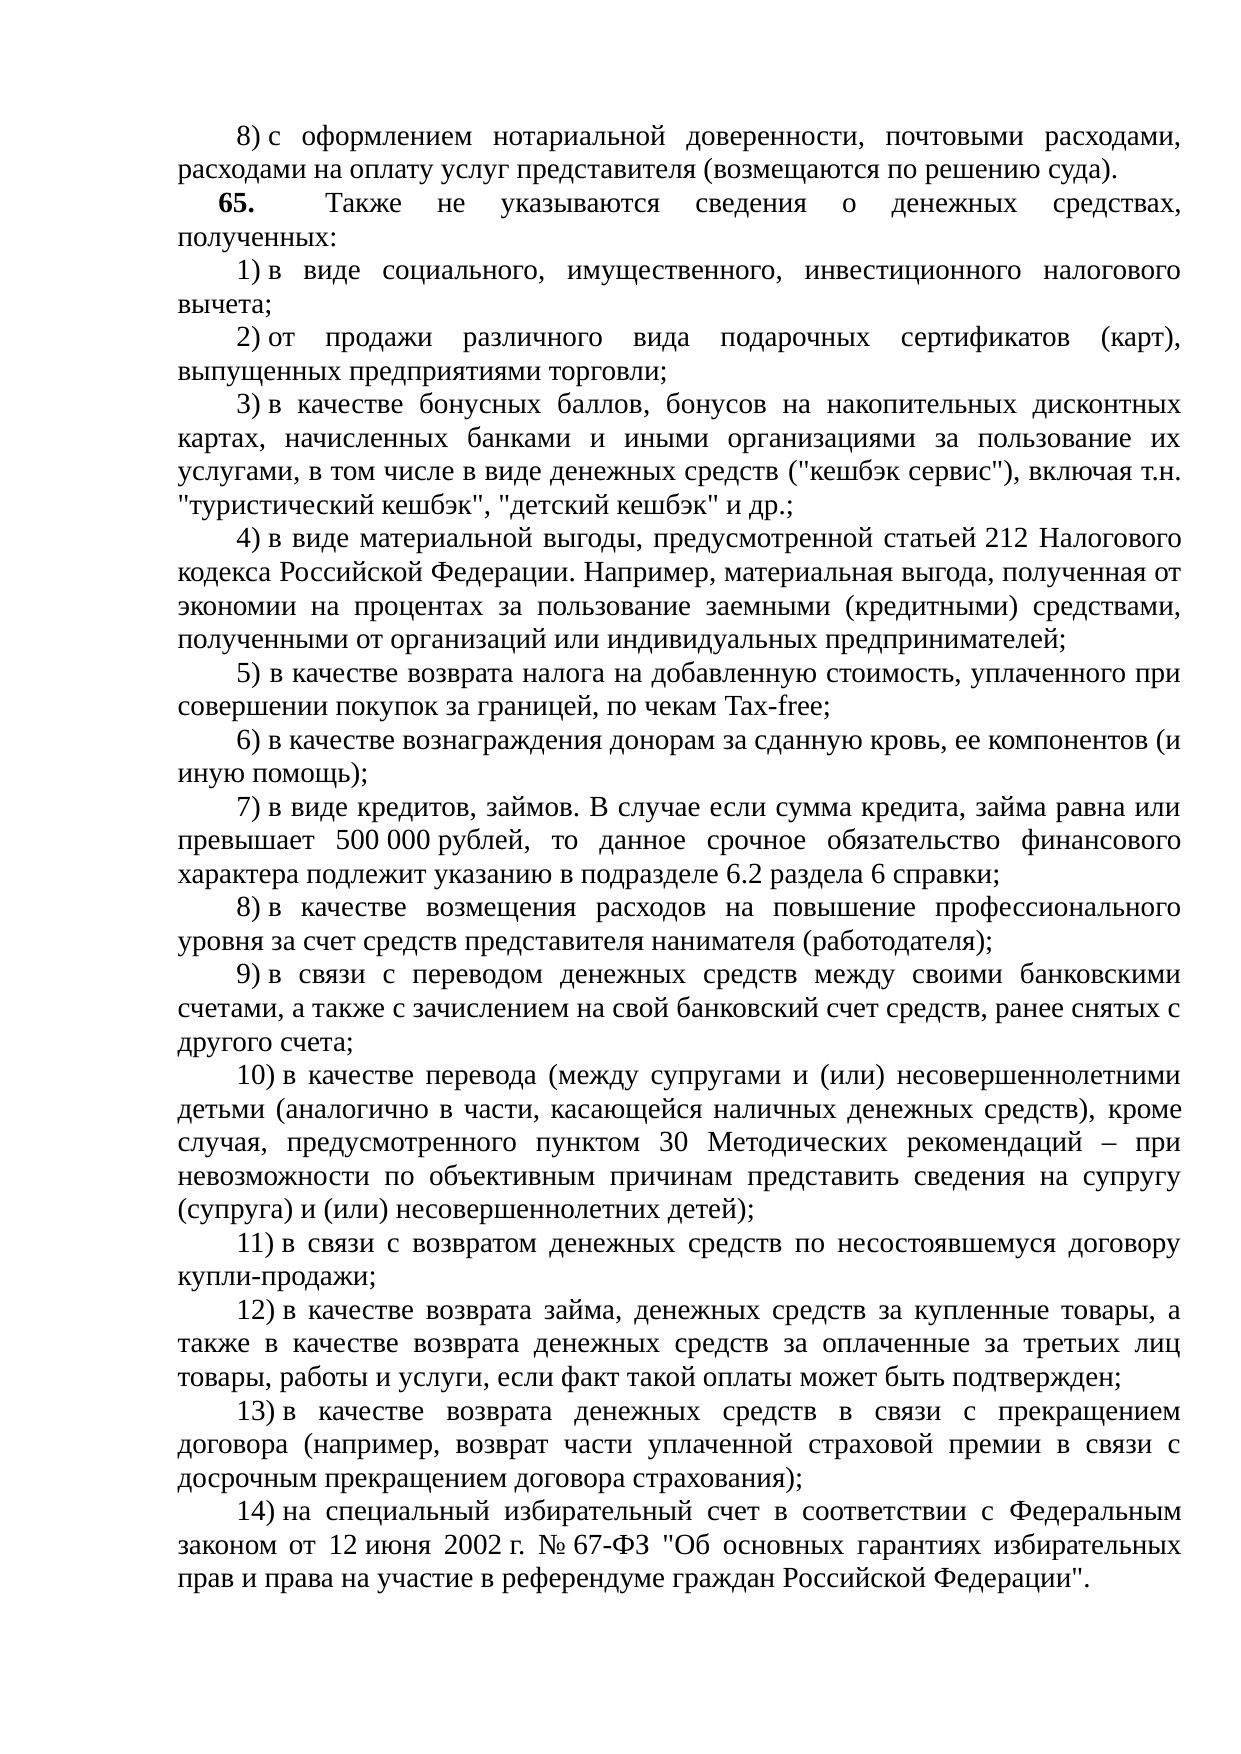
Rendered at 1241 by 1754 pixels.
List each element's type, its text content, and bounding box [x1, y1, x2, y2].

text 14) на специальный избирательный счет в соответствии с Федеральным законом от 12 июня 2002 г. № 67-ФЗ "Об основных гарантиях избирательных прав и права на участие в референдуме граждан Российской Федерации". [177, 1493, 995, 1560]
text 5) в качестве возврата налога на добавленную стоимость, уплаченного при совершении покупок за границей, по чекам Tax-free; [177, 655, 1182, 722]
text 8) с оформлением нотариальной доверенности, почтовыми расходами, расходами на оплату услуг представителя (возмещаются по решению суда). [177, 118, 1182, 185]
text 7) в виде кредитов, займов. В случае если сумма кредита, займа равна или превышает 500 000 рублей, то данное срочное обязательство финансового характера подлежит указанию в подразделе 6.2 раздела 6 справки; [177, 789, 1182, 889]
text 2) от продажи различного вида подарочных сертификатов (карт), выпущенных предприятиями торговли; [177, 319, 1182, 386]
text 6) в качестве вознаграждения донорам за сданную кровь, ее компонентов (и иную помощь); [177, 722, 1182, 789]
text 8) в качестве возмещения расходов на повышение профессионального уровня за счет средств представителя нанимателя (работодателя); [177, 889, 1182, 957]
text 3) в качестве бонусных баллов, бонусов на накопительных дисконтных картах, начисленных банками и иными организациями за пользование их услугами, в том числе в виде денежных средств ("кешбэк сервис"), включая т.н. "туристический кешбэк", "детский кешбэк" и др.; [177, 386, 1182, 521]
text 10) в качестве перевода (между супругами и (или) несовершеннолетними детьми (аналогично в части, касающейся наличных денежных средств), кроме случая, предусмотренного пунктом 30 Методических рекомендаций – при невозможности по объективным причинам представить сведения на супругу (супруга) и (или) несовершеннолетних детей); [177, 1057, 1182, 1124]
text 12) в качестве возврата займа, денежных средств за купленные товары, а также в качестве возврата денежных средств за оплаченные за третьих лиц товары, работы и услуги, если факт такой оплаты может быть подтвержден; [177, 1292, 1182, 1393]
text 11) в связи с возвратом денежных средств по несостоявшемуся договору купли-продажи; [177, 1225, 1182, 1292]
text 9) в связи с переводом денежных средств между своими банковскими счетами, а также с зачислением на свой банковский счет средств, ранее снятых с другого счета; [177, 957, 1182, 1057]
text 1) в виде социального, имущественного, инвестиционного налогового вычета; [177, 252, 1182, 319]
list Также не указываются сведения о денежных средствах, полученных: [177, 185, 1182, 252]
text 13) в качестве возврата денежных средств в связи с прекращением договора (например, возврат части уплаченной страховой премии в связи с досрочным прекращением договора страхования); [177, 1393, 1182, 1493]
text 10) в качестве перевода (между супругами и (или) несовершеннолетними детьми (аналогично в части, касающейся наличных денежных средств), кроме случая, предусмотренного пунктом 30 Методических рекомендаций – при невозможности по объективным причинам представить сведения на супругу (супруга) и (или) несовершеннолетних детей); [747, 1191, 1182, 1225]
text 4) в виде материальной выгоды, предусмотренной статьей 212 Налогового кодекса Российской Федерации. Например, материальная выгода, полученная от экономии на процентах за пользование заемными (кредитными) средствами, полученными от организаций или индивидуальных предпринимателей; [177, 521, 1182, 655]
